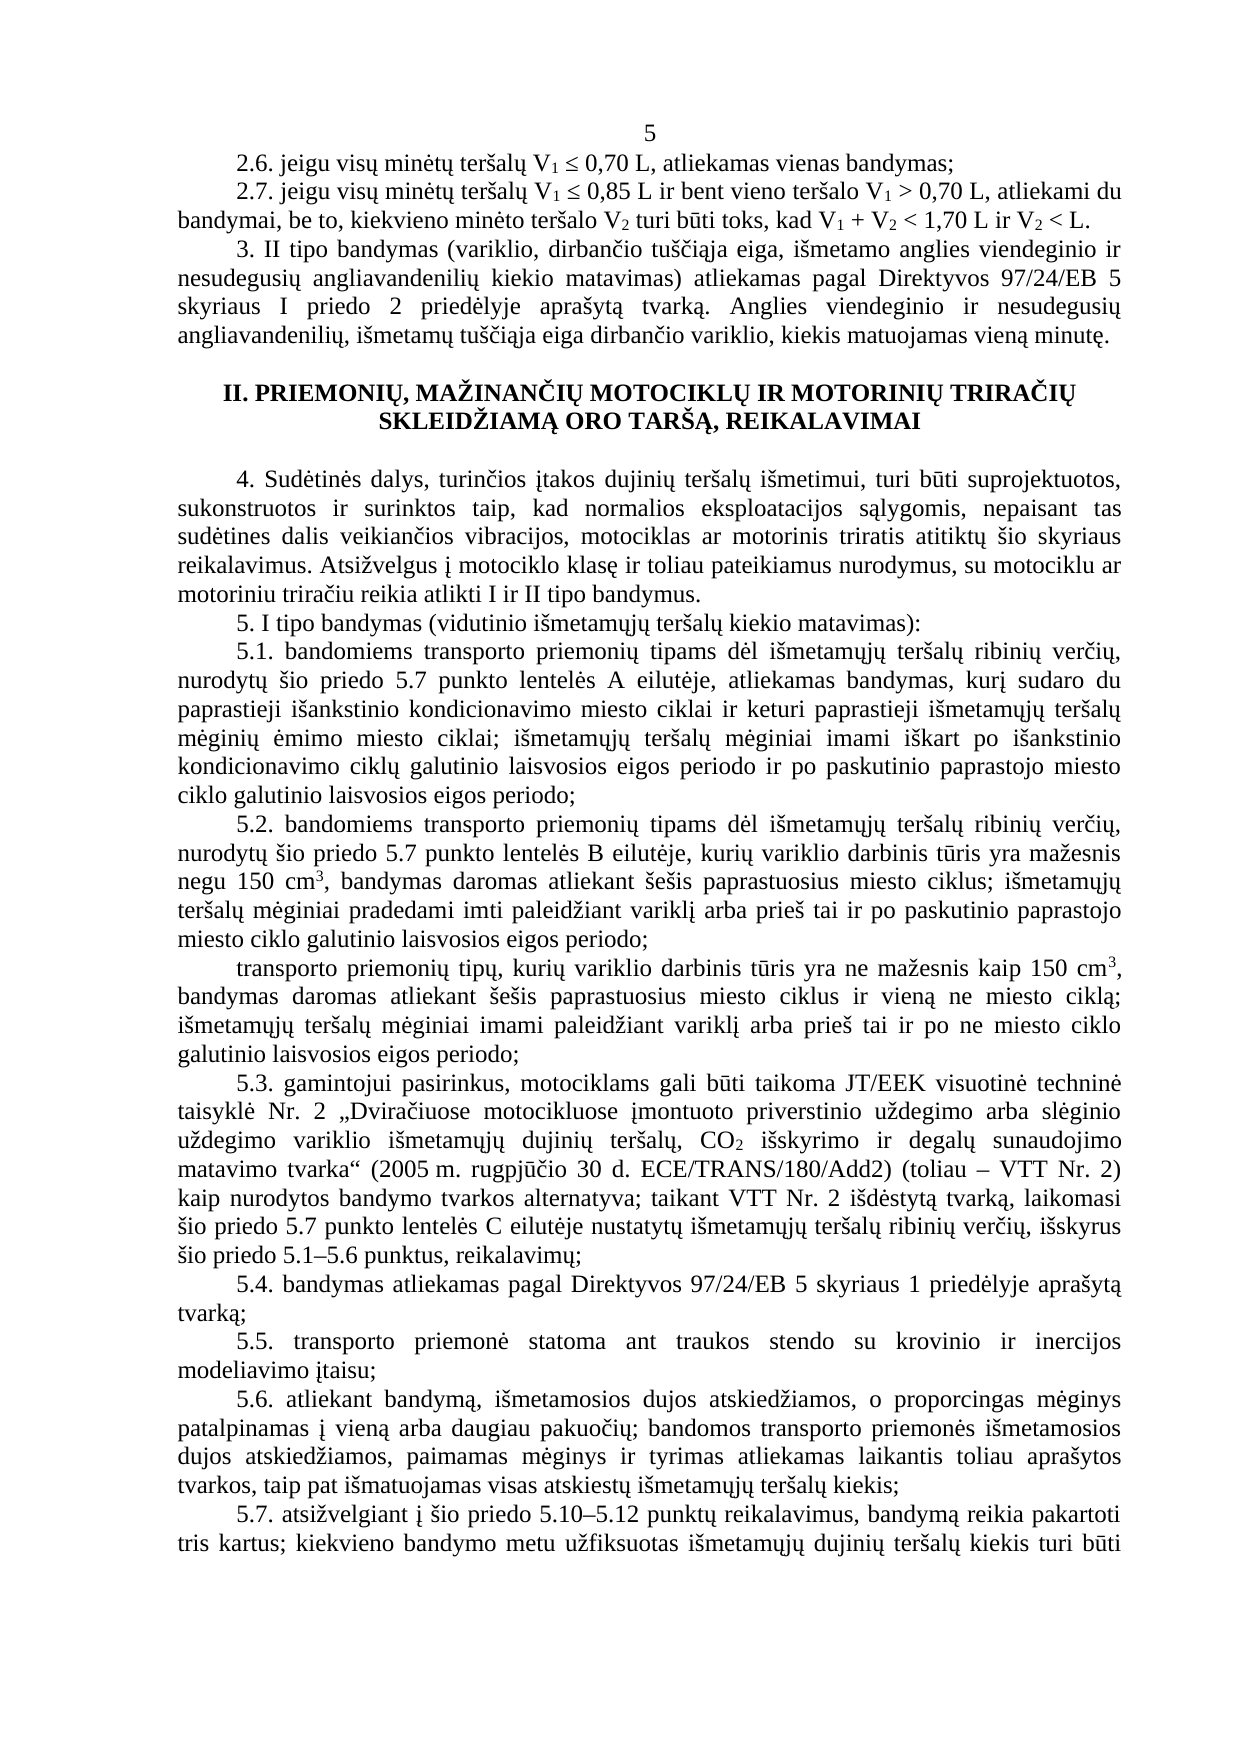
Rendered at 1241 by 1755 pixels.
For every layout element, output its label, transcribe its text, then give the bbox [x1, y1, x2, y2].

text transporto priemonių tipų, kurių variklio darbinis tūris yra ne mažesnis kaip 150 cm3, bandymas daromas atliekant šešis paprastuosius miesto ciklus ir vieną ne miesto ciklą; išmetamųjų teršalų mėginiai imami paleidžiant variklį arba prieš tai ir po ne miesto ciklo galutinio laisvosios eigos periodo; [177, 953, 1122, 1068]
text II. PRIEMONIŲ, MAŽINANČIŲ MOTOCIKLŲ IR MOTORINIŲ TRIRAČIŲ SKLEIDŽIAMĄ ORO TARŠĄ, REIKALAVIMAI [177, 378, 1122, 435]
text 5.3. gamintojui pasirinkus, motociklams gali būti taikoma JT/EEK visuotinė techninė taisyklė Nr. 2 „Dviračiuose motocikluose įmontuoto priverstinio uždegimo arba slėginio uždegimo variklio išmetamųjų dujinių teršalų, CO2 išskyrimo ir degalų sunaudojimo matavimo tvarka“ (2005 m. rugpjūčio 30 d. ECE/TRANS/180/Add2) (toliau – VTT Nr. 2) kaip nurodytos bandymo tvarkos alternatyva; taikant VTT Nr. 2 išdėstytą tvarką, laikomasi šio priedo 5.7 punkto lentelės C eilutėje nustatytų išmetamųjų teršalų ribinių verčių, išskyrus šio priedo 5.1–5.6 punktus, reikalavimų; [177, 1068, 1122, 1269]
text 4. Sudėtinės dalys, turinčios įtakos dujinių teršalų išmetimui, turi būti suprojektuotos, sukonstruotos ir surinktos taip, kad normalios eksploatacijos sąlygomis, nepaisant tas sudėtines dalis veikiančios vibracijos, motociklas ar motorinis triratis atitiktų šio skyriaus reikalavimus. Atsižvelgus į motociklo klasę ir toliau pateikiamus nurodymus, su motociklu ar motoriniu triračiu reikia atlikti I ir II tipo bandymus. [177, 464, 1122, 608]
text 5.2. bandomiems transporto priemonių tipams dėl išmetamųjų teršalų ribinių verčių, nurodytų šio priedo 5.7 punkto lentelės B eilutėje, kurių variklio darbinis tūris yra mažesnis negu 150 cm3, bandymas daromas atliekant šešis paprastuosius miesto ciklus; išmetamųjų teršalų mėginiai pradedami imti paleidžiant variklį arba prieš tai ir po paskutinio paprastojo miesto ciklo galutinio laisvosios eigos periodo; [177, 809, 1122, 953]
text 2.7. jeigu visų minėtų teršalų V1 ≤ 0,85 L ir bent vieno teršalo V1 > 0,70 L, atliekami du bandymai, be to, kiekvieno minėto teršalo V2 turi būti toks, kad V1 + V2 < 1,70 L ir V2 < L. [177, 176, 1122, 234]
text 5.1. bandomiems transporto priemonių tipams dėl išmetamųjų teršalų ribinių verčių, nurodytų šio priedo 5.7 punkto lentelės A eilutėje, atliekamas bandymas, kurį sudaro du paprastieji išankstinio kondicionavimo miesto ciklai ir keturi paprastieji išmetamųjų teršalų mėginių ėmimo miesto ciklai; išmetamųjų teršalų mėginiai imami iškart po išankstinio kondicionavimo ciklų galutinio laisvosios eigos periodo ir po paskutinio paprastojo miesto ciklo galutinio laisvosios eigos periodo; [177, 636, 1122, 809]
text 2.6. jeigu visų minėtų teršalų V1 ≤ 0,70 L, atliekamas vienas bandymas; [177, 148, 1122, 176]
text 3. II tipo bandymas (variklio, dirbančio tuščiąja eiga, išmetamo anglies viendeginio ir nesudegusių angliavandenilių kiekio matavimas) atliekamas pagal Direktyvos 97/24/EB 5 skyriaus I priedo 2 priedėlyje aprašytą tvarką. Anglies viendeginio ir nesudegusių angliavandenilių, išmetamų tuščiąja eiga dirbančio variklio, kiekis matuojamas vieną minutę. [177, 234, 1122, 349]
text 5.5. transporto priemonė statoma ant traukos stendo su krovinio ir inercijos modeliavimo įtaisu; [177, 1326, 1122, 1384]
text 5.4. bandymas atliekamas pagal Direktyvos 97/24/EB 5 skyriaus 1 priedėlyje aprašytą tvarką; [177, 1269, 1122, 1326]
text 5.7. atsižvelgiant į šio priedo 5.10–5.12 punktų reikalavimus, bandymą reikia pakartoti tris kartus; kiekvieno bandymo metu užfiksuotas išmetamųjų dujinių teršalų kiekis turi būti [177, 1499, 1122, 1556]
text 5. I tipo bandymas (vidutinio išmetamųjų teršalų kiekio matavimas): [177, 608, 1122, 636]
text 5.6. atliekant bandymą, išmetamosios dujos atskiedžiamos, o proporcingas mėginys patalpinamas į vieną arba daugiau pakuočių; bandomos transporto priemonės išmetamosios dujos atskiedžiamos, paimamas mėginys ir tyrimas atliekamas laikantis toliau aprašytos tvarkos, taip pat išmatuojamas visas atskiestų išmetamųjų teršalų kiekis; [177, 1384, 1122, 1499]
